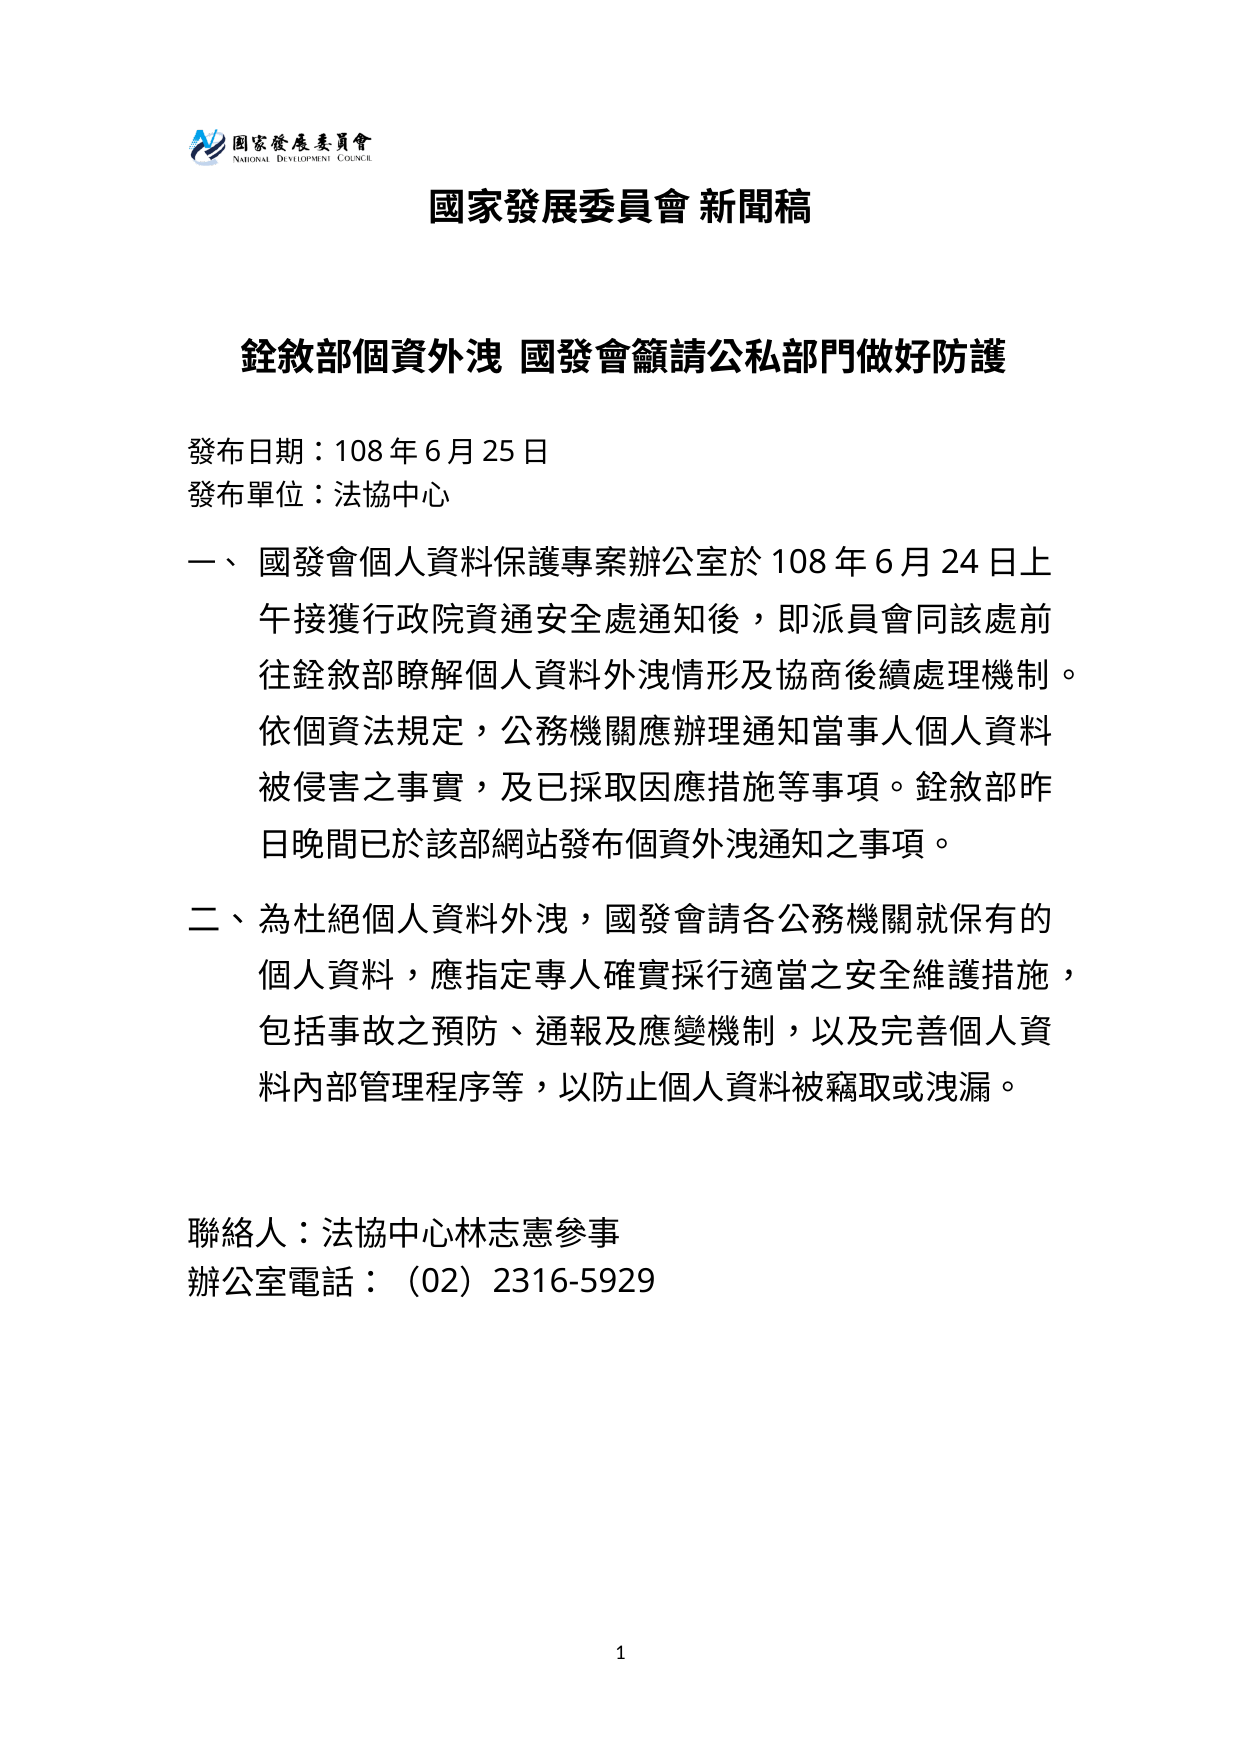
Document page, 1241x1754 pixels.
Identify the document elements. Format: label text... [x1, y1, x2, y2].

text 發布日期：108年6月25日 [187, 429, 1053, 471]
picture [187, 128, 374, 166]
text 銓敘部個資外洩 國發會籲請公私部門做好防護 [158, 316, 1088, 391]
text 聯絡人：法協中心林志憲參事 [187, 1207, 1053, 1255]
list 為杜絕個人資料外洩，國發會請各公務機關就保有的個人資料，應指定專人確實採行適當之安全維護措施，包括事故之預防、通報及應變機制，以及完善個人資料內部管理程序等，以防止個人資料被竊取或洩漏。 [187, 888, 1053, 1113]
list 國發會個人資料保護專案辦公室於108年6月24日上午接獲行政院資通安全處通知後，即派員會同該處前往銓敘部瞭解個人資料外洩情形及協商後續處理機制。依個資法規定，公務機關應辦理通知當事人個人資料被侵害之事實，及已採取因應措施等事項。銓敘部昨日晚間已於該部網站發布個資外洩通知之事項。 [187, 532, 1053, 870]
text 發布單位：法協中心 [187, 471, 1053, 513]
text 辦公室電話：（02）2316-5929 [187, 1255, 1053, 1304]
text 國家發展委員會 新聞稿 [187, 166, 1053, 241]
